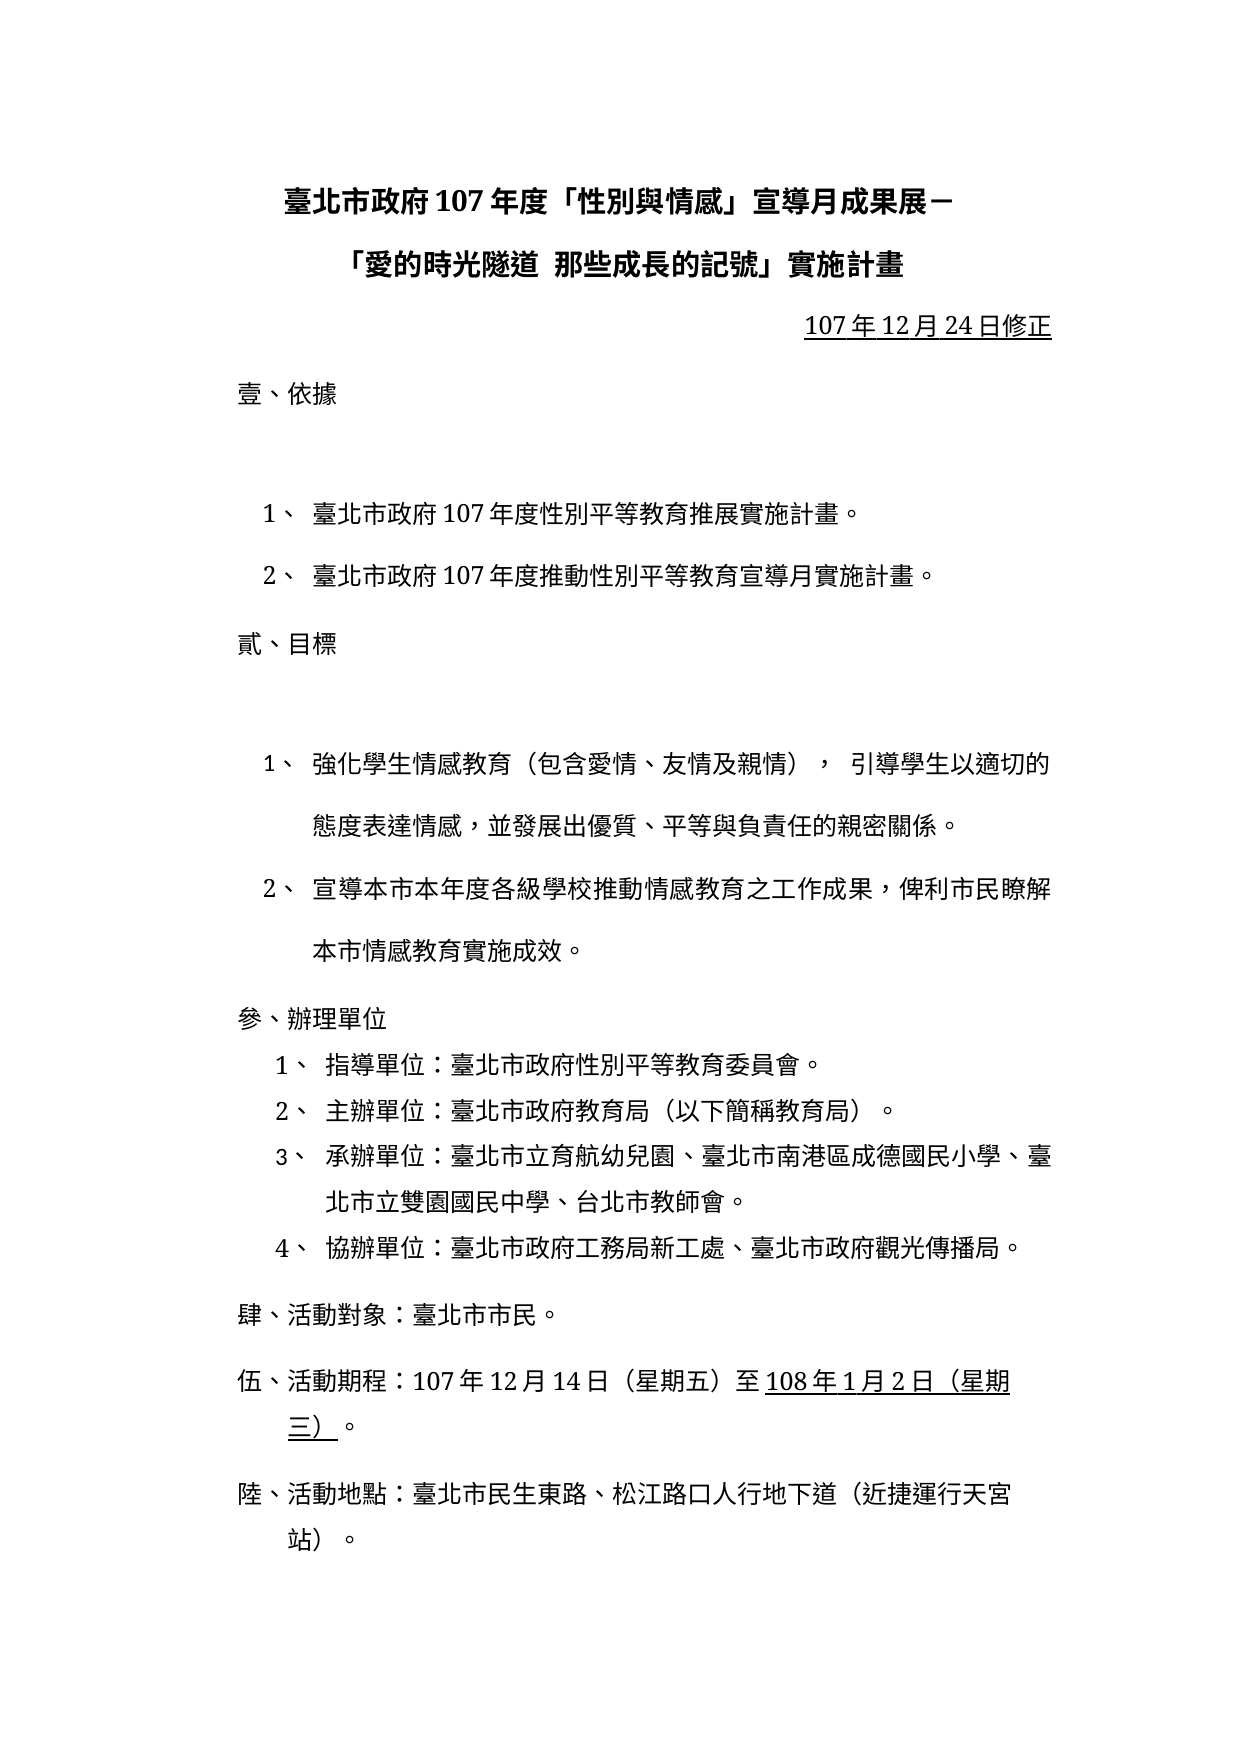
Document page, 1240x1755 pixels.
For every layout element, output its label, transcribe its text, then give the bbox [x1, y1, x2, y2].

list 強化學生情感教育（包含愛情、友情及親情）， 引導學生以適切的態度表達情感，並發展出優質、平等與負責任的親密關係。 [262, 721, 1052, 846]
text 「愛的時光隧道 那些成長的記號」實施計畫 [187, 221, 1052, 283]
list 主辦單位：臺北市政府教育局（以下簡稱教育局）。 [275, 1083, 1052, 1129]
list 臺北市政府107年度推動性別平等教育宣導月實施計畫。 [262, 533, 1052, 596]
list 指導單位：臺北市政府性別平等教育委員會。 [275, 1037, 1052, 1083]
list 目標 [237, 617, 1052, 662]
list 承辦單位：臺北市立育航幼兒園、臺北市南港區成德國民小學、臺北市立雙園國民中學、台北市教師會。 [275, 1129, 1052, 1221]
text 107年12月24日修正 [187, 283, 1052, 346]
list 辦理單位 [237, 992, 1052, 1037]
list 宣導本市本年度各級學校推動情感教育之工作成果，俾利市民瞭解本市情感教育實施成效。 [262, 846, 1052, 971]
list 活動期程：107年12月14日（星期五）至108年1月2日（星期三）。 [237, 1354, 1052, 1446]
text 臺北市政府107年度「性別與情感」宣導月成果展－ [187, 158, 1052, 221]
list 協辦單位：臺北市政府工務局新工處、臺北市政府觀光傳播局。 [275, 1221, 1052, 1267]
list 臺北市政府107年度性別平等教育推展實施計畫。 [262, 471, 1052, 533]
list 活動對象：臺北市市民。 [237, 1287, 1052, 1333]
list 活動地點：臺北市民生東路、松江路口人行地下道（近捷運行天宮站）。 [237, 1467, 1052, 1558]
list 依據 [237, 367, 1052, 412]
